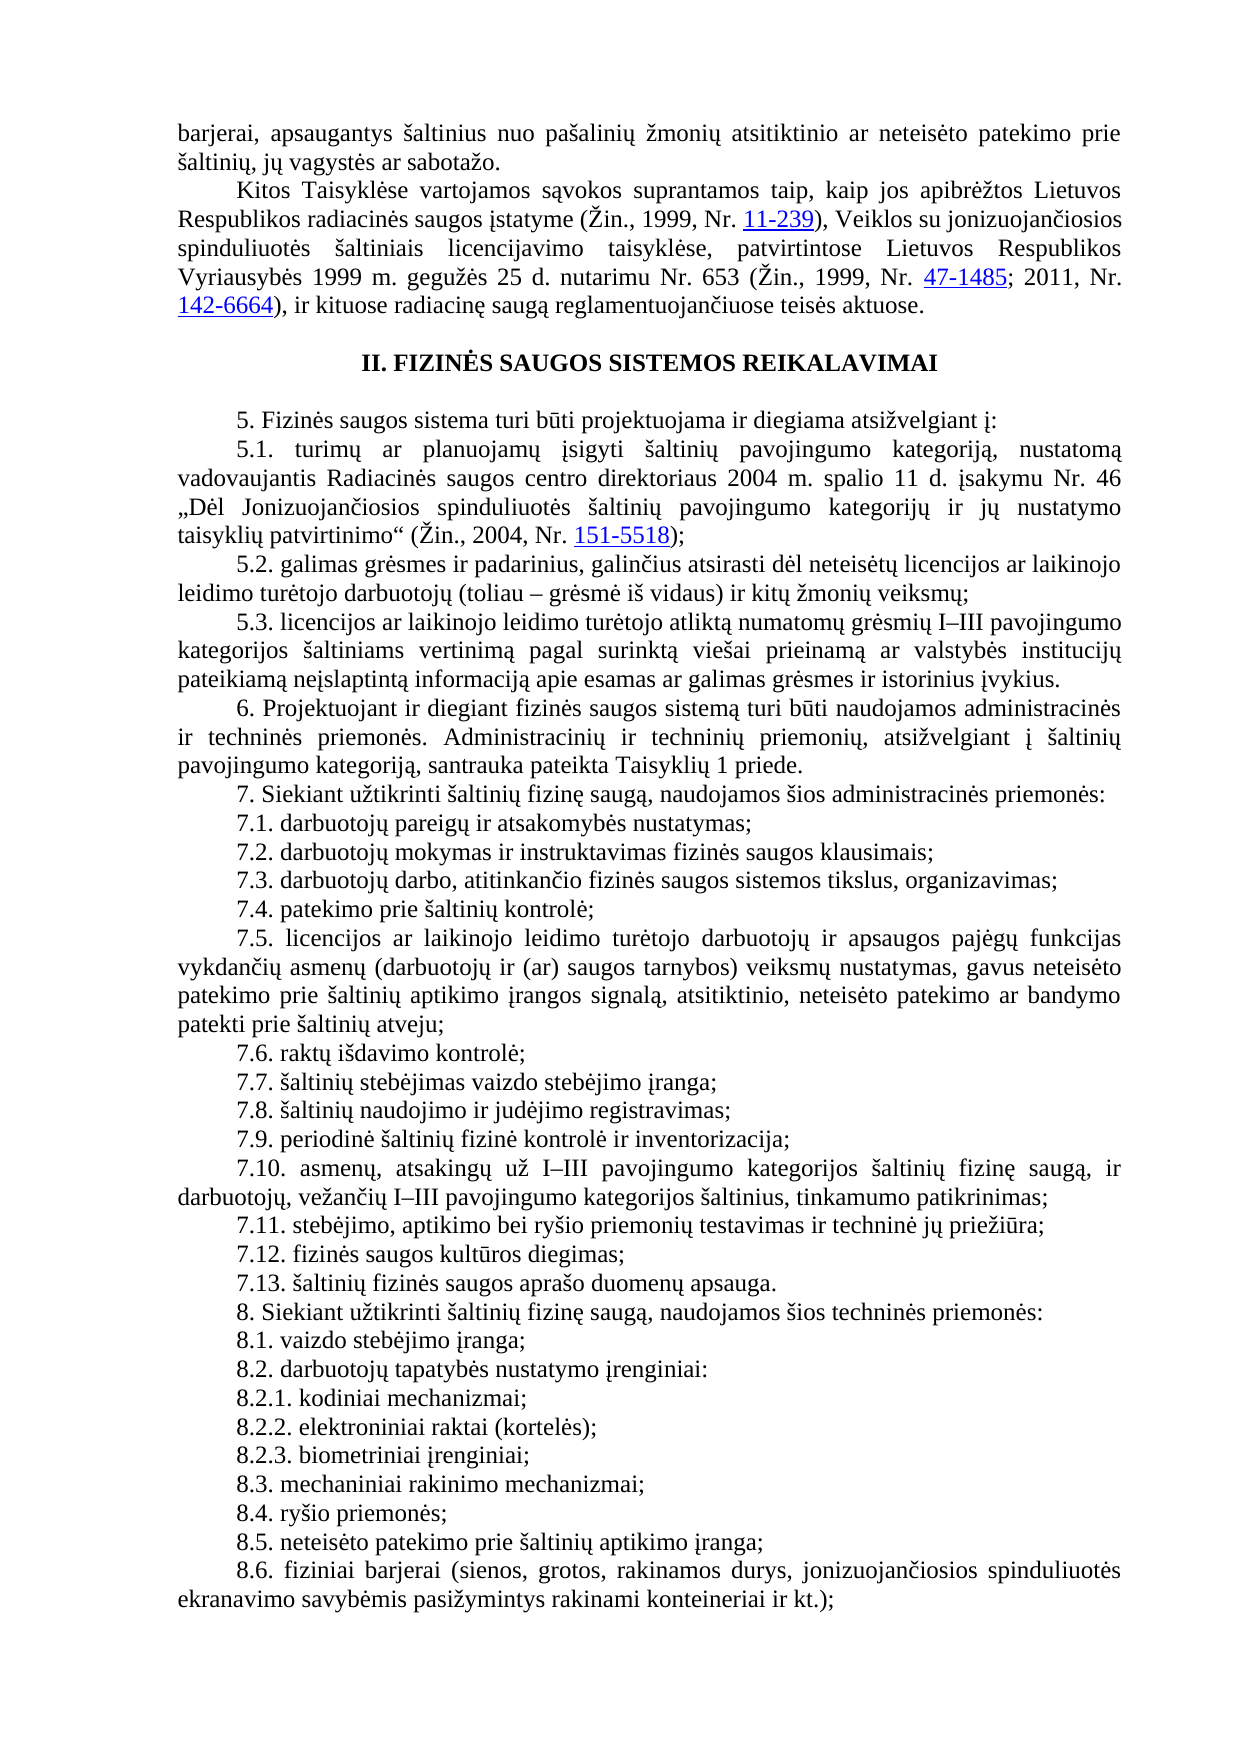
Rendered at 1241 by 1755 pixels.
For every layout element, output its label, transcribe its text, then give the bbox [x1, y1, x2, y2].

text 5.3. licencijos ar laikinojo leidimo turėtojo atliktą numatomų grėsmių I–III pavojingumo kategorijos šaltiniams vertinimą pagal surinktą viešai prieinamą ar valstybės institucijų pateikiamą neįslaptintą informaciją apie esamas ar galimas grėsmes ir istorinius įvykius. [177, 607, 1122, 693]
text 7.5. licencijos ar laikinojo leidimo turėtojo darbuotojų ir apsaugos pajėgų funkcijas vykdančių asmenų (darbuotojų ir (ar) saugos tarnybos) veiksmų nustatymas, gavus neteisėto patekimo prie šaltinių aptikimo įrangos signalą, atsitiktinio, neteisėto patekimo ar bandymo patekti prie šaltinių atveju; [177, 923, 1122, 1038]
text 7.13. šaltinių fizinės saugos aprašo duomenų apsauga. [177, 1268, 1122, 1297]
text 8.5. neteisėto patekimo prie šaltinių aptikimo įranga; [177, 1527, 1122, 1556]
text 5.2. galimas grėsmes ir padarinius, galinčius atsirasti dėl neteisėtų licencijos ar laikinojo leidimo turėtojo darbuotojų (toliau – grėsmė iš vidaus) ir kitų žmonių veiksmų; [177, 549, 1122, 607]
text 8.2.1. kodiniai mechanizmai; [177, 1383, 1122, 1412]
text 7.3. darbuotojų darbo, atitinkančio fizinės saugos sistemos tikslus, organizavimas; [177, 866, 1122, 894]
text 7.2. darbuotojų mokymas ir instruktavimas fizinės saugos klausimais; [177, 837, 1122, 866]
text barjerai, apsaugantys šaltinius nuo pašalinių žmonių atsitiktinio ar neteisėto patekimo prie šaltinių, jų vagystės ar sabotažo. [177, 118, 1122, 176]
text 7.10. asmenų, atsakingų už I–III pavojingumo kategorijos šaltinių fizinę saugą, ir darbuotojų, vežančių I–III pavojingumo kategorijos šaltinius, tinkamumo patikrinimas; [177, 1153, 1122, 1211]
text 7.7. šaltinių stebėjimas vaizdo stebėjimo įranga; [177, 1067, 1122, 1096]
text 7.11. stebėjimo, aptikimo bei ryšio priemonių testavimas ir techninė jų priežiūra; [177, 1211, 1122, 1239]
text 6. Projektuojant ir diegiant fizinės saugos sistemą turi būti naudojamos administracinės ir techninės priemonės. Administracinių ir techninių priemonių, atsižvelgiant į šaltinių pavojingumo kategoriją, santrauka pateikta Taisyklių 1 priede. [177, 693, 1122, 779]
text 7.4. patekimo prie šaltinių kontrolė; [177, 894, 1122, 923]
text 7.12. fizinės saugos kultūros diegimas; [177, 1239, 1122, 1268]
text 8.3. mechaniniai rakinimo mechanizmai; [177, 1469, 1122, 1498]
text Kitos Taisyklėse vartojamos sąvokos suprantamos taip, kaip jos apibrėžtos Lietuvos Respublikos radiacinės saugos įstatyme (Žin., 1999, Nr. 11-239), Veiklos su jonizuojančiosios spinduliuotės šaltiniais licencijavimo taisyklėse, patvirtintose Lietuvos Respublikos Vyriausybės 1999 m. gegužės 25 d. nutarimu Nr. 653 (Žin., 1999, Nr. 47-1485; 2011, Nr. 142-6664), ir kituose radiacinę saugą reglamentuojančiuose teisės aktuose. [177, 176, 1122, 319]
text 7.6. raktų išdavimo kontrolė; [177, 1038, 1122, 1067]
text 5. Fizinės saugos sistema turi būti projektuojama ir diegiama atsižvelgiant į: [177, 406, 1122, 434]
text 8.2. darbuotojų tapatybės nustatymo įrenginiai: [177, 1354, 1122, 1383]
text 7.8. šaltinių naudojimo ir judėjimo registravimas; [177, 1096, 1122, 1124]
text 7. Siekiant užtikrinti šaltinių fizinę saugą, naudojamos šios administracinės priemonės: [177, 779, 1122, 808]
text 8.4. ryšio priemonės; [177, 1498, 1122, 1527]
text 5.1. turimų ar planuojamų įsigyti šaltinių pavojingumo kategoriją, nustatomą vadovaujantis Radiacinės saugos centro direktoriaus 2004 m. spalio 11 d. įsakymu Nr. 46 „Dėl Jonizuojančiosios spinduliuotės šaltinių pavojingumo kategorijų ir jų nustatymo taisyklių patvirtinimo“ (Žin., 2004, Nr. 151-5518); [177, 434, 1122, 549]
text 7.9. periodinė šaltinių fizinė kontrolė ir inventorizacija; [177, 1124, 1122, 1153]
text 7.1. darbuotojų pareigų ir atsakomybės nustatymas; [177, 808, 1122, 837]
text 8.2.3. biometriniai įrenginiai; [177, 1441, 1122, 1469]
text 8.1. vaizdo stebėjimo įranga; [177, 1326, 1122, 1354]
text II. FIZINĖS SAUGOS SISTEMOS REIKALAVIMAI [177, 348, 1122, 377]
text 8.2.2. elektroniniai raktai (kortelės); [177, 1412, 1122, 1441]
text 8. Siekiant užtikrinti šaltinių fizinę saugą, naudojamos šios techninės priemonės: [177, 1297, 1122, 1326]
text 8.6. fiziniai barjerai (sienos, grotos, rakinamos durys, jonizuojančiosios spinduliuotės ekranavimo savybėmis pasižymintys rakinami konteineriai ir kt.); [177, 1556, 1122, 1613]
